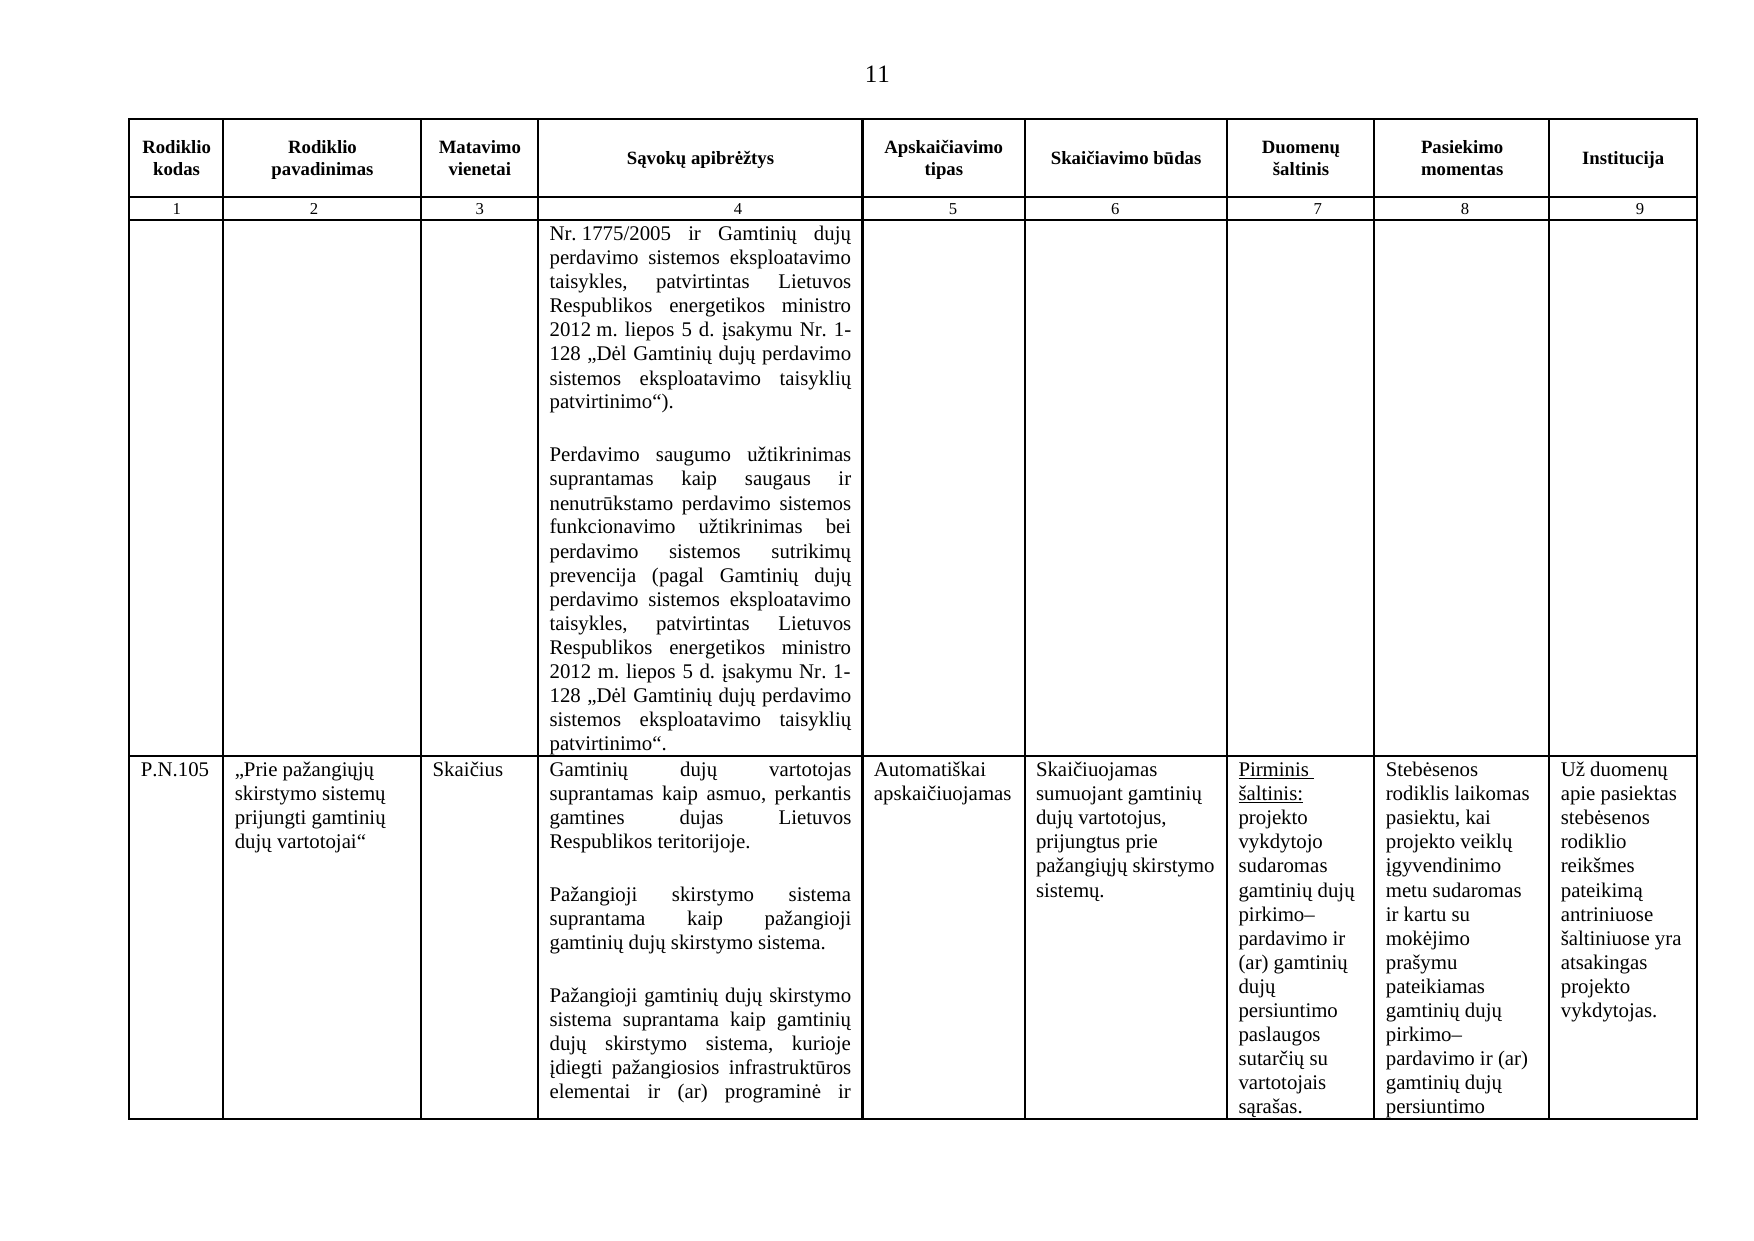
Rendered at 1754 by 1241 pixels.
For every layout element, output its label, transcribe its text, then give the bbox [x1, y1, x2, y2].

table_header Skaičiavimo būdas [1026, 120, 1226, 196]
table_header Rodiklio kodas [130, 120, 222, 196]
table_cell 8 [1375, 198, 1548, 219]
table_cell 4 [539, 198, 861, 219]
table_cell Gamtinių dujų vartotojas suprantamas kaip asmuo, perkantis gamtines dujas Lietuvos Respublikos teritorijoje. Pažangioji skirstymo sistema suprantama kaip pažangioji gamtinių dujų skirstymo sistema. Pažangioji gamtinių dujų skirstymo sistema suprantama kaip gamtinių dujų skirstymo sistema, kurioje įdiegti pažangiosios infrastruktūros elementai ir (ar) programinė ir [539, 757, 861, 1118]
table_cell [1550, 221, 1696, 755]
table_cell 7 [1228, 198, 1373, 219]
table_header Apskaičiavimo tipas [864, 120, 1024, 196]
table_header Institucija [1550, 120, 1696, 196]
table_header Sąvokų apibrėžtys [539, 120, 861, 196]
table_header Rodiklio pavadinimas [224, 120, 420, 196]
table_cell Pirminis šaltinis: projekto vykdytojo sudaromas gamtinių dujų pirkimo–pardavimo ir (ar) gamtinių dujų persiuntimo paslaugos sutarčių su vartotojais sąrašas. [1228, 757, 1373, 1118]
table_cell [422, 221, 537, 755]
table_cell [130, 221, 222, 755]
table_cell 2 [224, 198, 420, 219]
table_header Duomenų šaltinis [1228, 120, 1373, 196]
table_cell [224, 221, 420, 755]
table_cell „Prie pažangiųjų skirstymo sistemų prijungti gamtinių dujų vartotojai“ [224, 757, 420, 1118]
table_cell Stebėsenos rodiklis laikomas pasiektu, kai projekto veiklų įgyvendinimo metu sudaromas ir kartu su mokėjimo prašymu pateikiamas gamtinių dujų pirkimo–pardavimo ir (ar) gamtinių dujų persiuntimo [1375, 757, 1548, 1118]
table_cell [1375, 221, 1548, 755]
table_header Matavimo vienetai [422, 120, 537, 196]
table_cell 9 [1550, 198, 1696, 219]
table_cell 1 [130, 198, 222, 219]
table_header Pasiekimo momentas [1375, 120, 1548, 196]
table_cell Skaičiuojamas sumuojant gamtinių dujų vartotojus, prijungtus prie pažangiųjų skirstymo sistemų. [1026, 757, 1226, 1118]
table_cell 6 [1026, 198, 1226, 219]
table_cell Skaičius [422, 757, 537, 1118]
table_cell Automatiškai apskaičiuojamas [864, 757, 1024, 1118]
table_cell Už duomenų apie pasiektas stebėsenos rodiklio reikšmes pateikimą antriniuose šaltiniuose yra atsakingas projekto vykdytojas. [1550, 757, 1696, 1118]
table_cell 3 [422, 198, 537, 219]
table_cell [1228, 221, 1373, 755]
table_cell 5 [864, 198, 1024, 219]
table_cell Nr. 1775/2005 ir Gamtinių dujų perdavimo sistemos eksploatavimo taisykles, patvirtintas Lietuvos Respublikos energetikos ministro 2012 m. liepos 5 d. įsakymu Nr. 1-128 „Dėl Gamtinių dujų perdavimo sistemos eksploatavimo taisyklių patvirtinimo“). Perdavimo saugumo užtikrinimas suprantamas kaip saugaus ir nenutrūkstamo perdavimo sistemos funkcionavimo užtikrinimas bei perdavimo sistemos sutrikimų prevencija (pagal Gamtinių dujų perdavimo sistemos eksploatavimo taisykles, patvirtintas Lietuvos Respublikos energetikos ministro 2012 m. liepos 5 d. įsakymu Nr. 1-128 „Dėl Gamtinių dujų perdavimo sistemos eksploatavimo taisyklių patvirtinimo“. [539, 221, 861, 755]
table_cell [864, 221, 1024, 755]
table_cell P.N.105 [130, 757, 222, 1118]
table_cell [1026, 221, 1226, 755]
